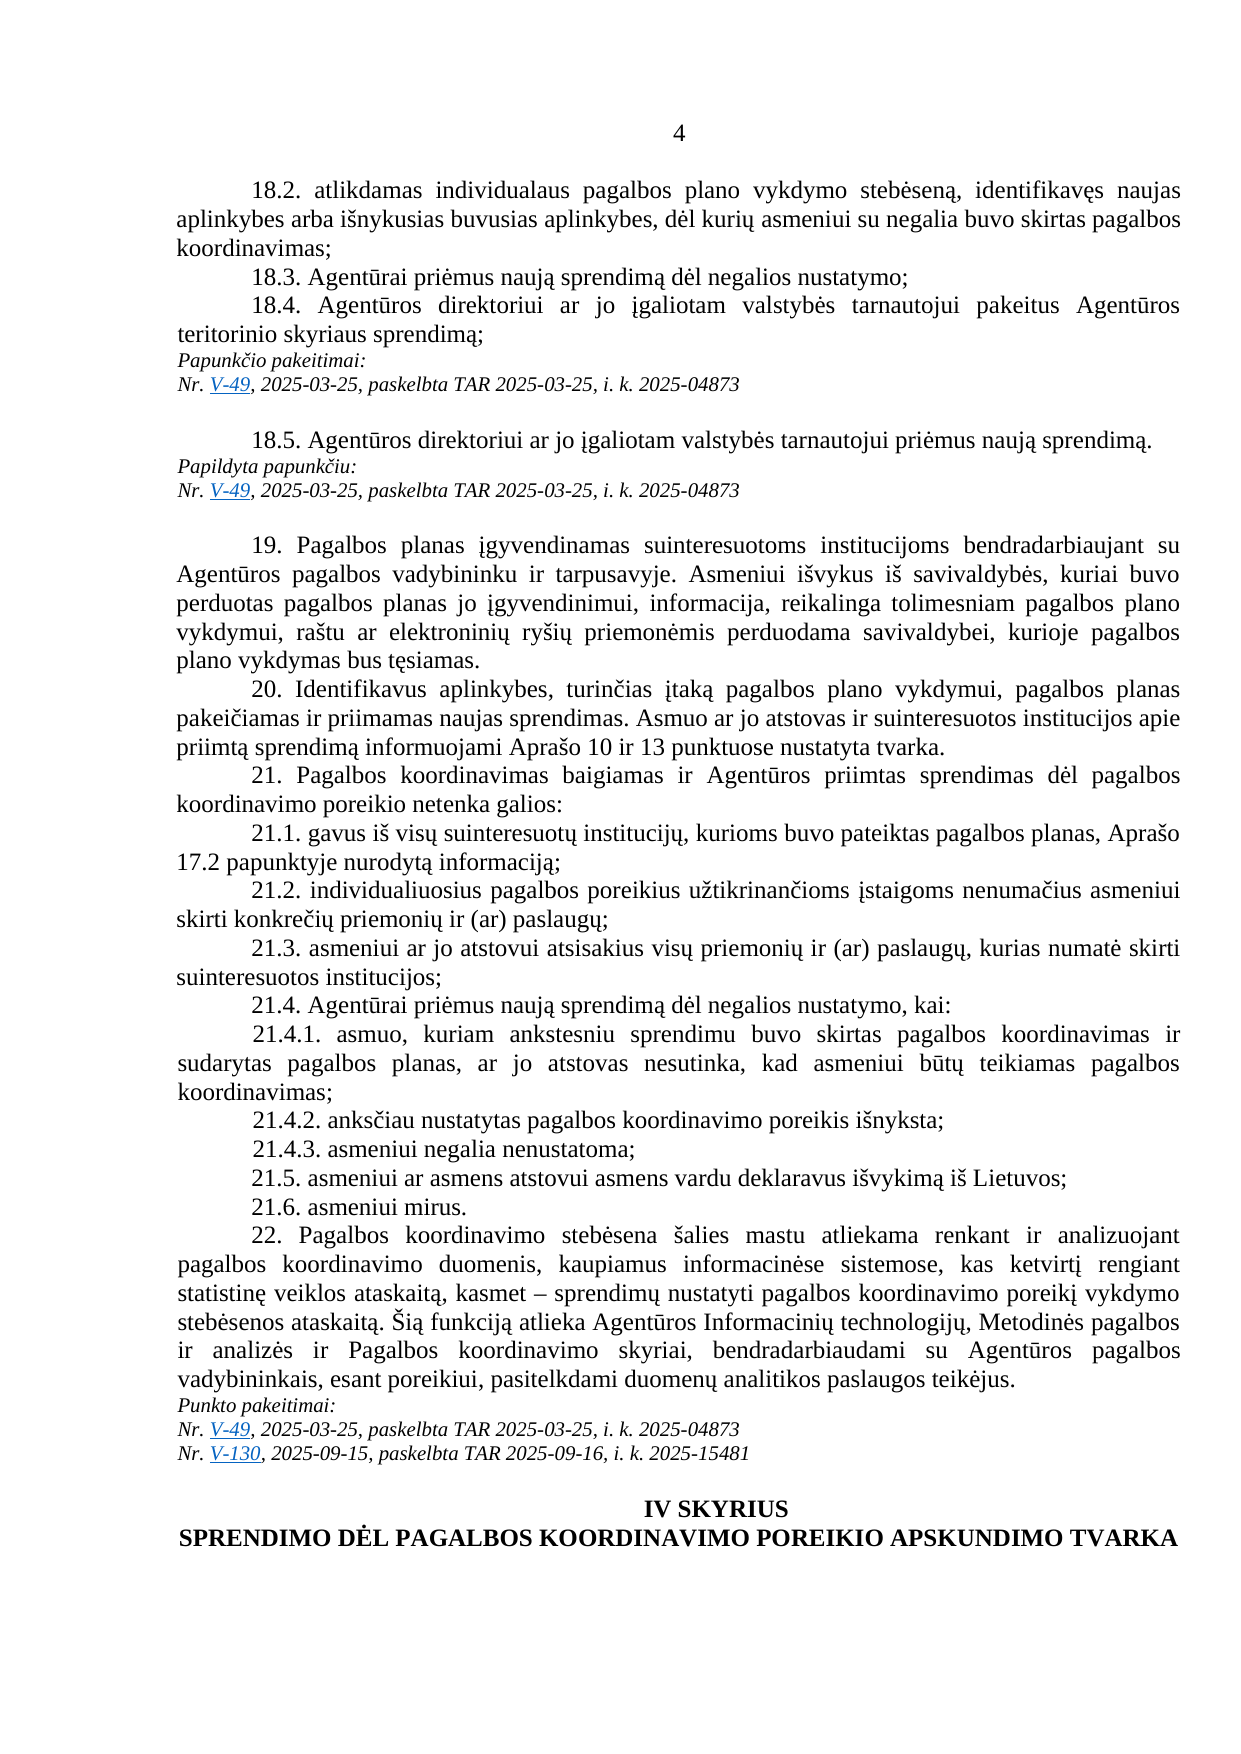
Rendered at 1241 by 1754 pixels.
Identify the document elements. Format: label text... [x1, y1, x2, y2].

text 18.2. atlikdamas individualaus pagalbos plano vykdymo stebėseną, identifikavęs naujas aplinkybes arba išnykusias buvusias aplinkybes, dėl kurių asmeniui su negalia buvo skirtas pagalbos koordinavimas; [176, 176, 1181, 262]
text 21.6. asmeniui mirus. [176, 1192, 1181, 1221]
text 18.5. Agentūros direktoriui ar jo įgaliotam valstybės tarnautojui priėmus naują sprendimą. [177, 425, 1181, 454]
text 21.4.2. anksčiau nustatytas pagalbos koordinavimo poreikis išnyksta; [177, 1106, 1181, 1134]
text Papunkčio pakeitimai: [177, 348, 1181, 372]
text Nr. V-130, 2025-09-15, paskelbta TAR 2025-09-16, i. k. 2025-15481 [177, 1441, 1181, 1465]
text 21.1. gavus iš visų suinteresuotų institucijų, kurioms buvo pateiktas pagalbos planas, Aprašo 17.2 papunktyje nurodytą informaciją; [176, 818, 1181, 876]
text Punkto pakeitimai: [177, 1393, 1181, 1417]
text 18.3. Agentūrai priėmus naują sprendimą dėl negalios nustatymo; [176, 262, 1181, 291]
text 18.4. Agentūros direktoriui ar jo įgaliotam valstybės tarnautojui pakeitus Agentūros teritorinio skyriaus sprendimą; [177, 291, 1181, 348]
text 19. Pagalbos planas įgyvendinamas suinteresuotoms institucijoms bendradarbiaujant su Agentūros pagalbos vadybininku ir tarpusavyje. Asmeniui išvykus iš savivaldybės, kuriai buvo perduotas pagalbos planas jo įgyvendinimui, informacija, reikalinga tolimesniam pagalbos plano vykdymui, raštu ar elektroninių ryšių priemonėmis perduodama savivaldybei, kurioje pagalbos plano vykdymas bus tęsiamas. [176, 531, 1181, 674]
text 21.4.3. asmeniui negalia nenustatoma; [177, 1134, 1181, 1163]
text 21.4.1. asmuo, kuriam ankstesniu sprendimu buvo skirtas pagalbos koordinavimas ir sudarytas pagalbos planas, ar jo atstovas nesutinka, kad asmeniui būtų teikiamas pagalbos koordinavimas; [177, 1019, 1181, 1106]
text IV SKYRIUS [177, 1494, 1181, 1523]
text 20. Identifikavus aplinkybes, turinčias įtaką pagalbos plano vykdymui, pagalbos planas pakeičiamas ir priimamas naujas sprendimas. Asmuo ar jo atstovas ir suinteresuotos institucijos apie priimtą sprendimą informuojami Aprašo 10 ir 13 punktuose nustatyta tvarka. [176, 674, 1181, 761]
text Nr. V-49, 2025-03-25, paskelbta TAR 2025-03-25, i. k. 2025-04873 [177, 478, 1181, 502]
text Papildyta papunkčiu: [177, 454, 1181, 478]
text 21. Pagalbos koordinavimas baigiamas ir Agentūros priimtas sprendimas dėl pagalbos koordinavimo poreikio netenka galios: [176, 761, 1181, 818]
text 21.5. asmeniui ar asmens atstovui asmens vardu deklaravus išvykimą iš Lietuvos; [176, 1163, 1181, 1192]
text 21.3. asmeniui ar jo atstovui atsisakius visų priemonių ir (ar) paslaugų, kurias numatė skirti suinteresuotos institucijos; [176, 933, 1181, 991]
text 21.4. Agentūrai priėmus naują sprendimą dėl negalios nustatymo, kai: [176, 991, 1181, 1019]
text SPRENDIMO DĖL PAGALBOS KOORDINAVIMO POREIKIO APSKUNDIMO TVARKA [176, 1523, 1181, 1552]
text 21.2. individualiuosius pagalbos poreikius užtikrinančioms įstaigoms nenumačius asmeniui skirti konkrečių priemonių ir (ar) paslaugų; [176, 876, 1181, 933]
text 22. Pagalbos koordinavimo stebėsena šalies mastu atliekama renkant ir analizuojant pagalbos koordinavimo duomenis, kaupiamus informacinėse sistemose, kas ketvirtį rengiant statistinę veiklos ataskaitą, kasmet – sprendimų nustatyti pagalbos koordinavimo poreikį vykdymo stebėsenos ataskaitą. Šią funkciją atlieka Agentūros Informacinių technologijų, Metodinės pagalbos ir analizės ir Pagalbos koordinavimo skyriai, bendradarbiaudami su Agentūros pagalbos vadybininkais, esant poreikiui, pasitelkdami duomenų analitikos paslaugos teikėjus. [177, 1221, 1181, 1393]
text Nr. V-49, 2025-03-25, paskelbta TAR 2025-03-25, i. k. 2025-04873 [177, 372, 1181, 396]
text Nr. V-49, 2025-03-25, paskelbta TAR 2025-03-25, i. k. 2025-04873 [177, 1417, 1181, 1441]
